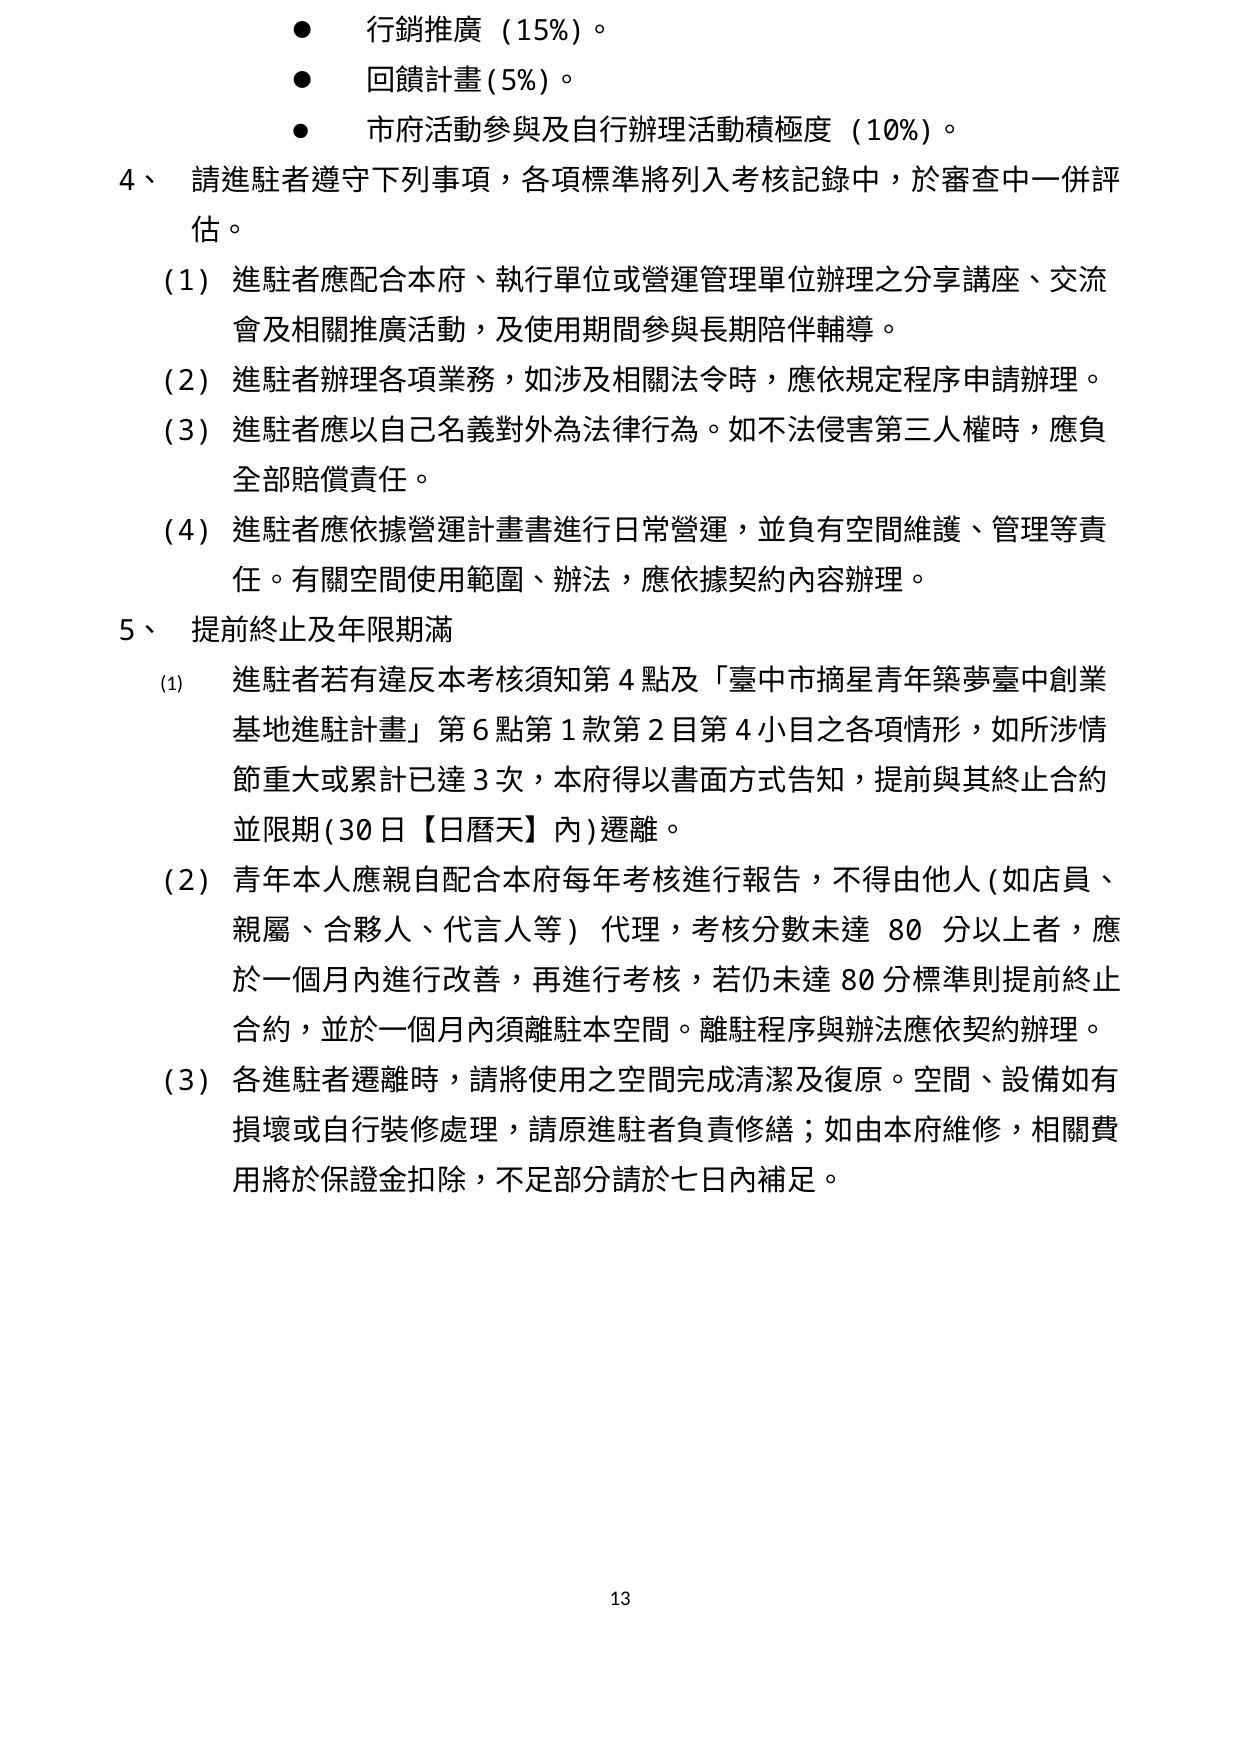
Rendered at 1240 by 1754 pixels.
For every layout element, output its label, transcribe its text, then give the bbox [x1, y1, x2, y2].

list 市府活動參與及自行辦理活動積極度 (10%)。 [291, 100, 1121, 150]
list 進駐者應配合本府、執行單位或營運管理單位辦理之分享講座、交流會及相關推廣活動，及使用期間參與長期陪伴輔導。 [160, 250, 1121, 350]
list 進駐者應依據營運計畫書進行日常營運，並負有空間維護、管理等責任。有關空間使用範圍、辦法，應依據契約內容辦理。 [160, 500, 1121, 600]
list 回饋計畫(5%)。 [291, 50, 1121, 100]
list 各進駐者遷離時，請將使用之空間完成清潔及復原。空間、設備如有損壞或自行裝修處理，請原進駐者負責修繕；如由本府維修，相關費用將於保證金扣除，不足部分請於七日內補足。 [160, 1050, 1121, 1200]
list 進駐者應以自己名義對外為法律行為。如不法侵害第三人權時，應負全部賠償責任。 [160, 400, 1121, 500]
list 行銷推廣 (15%)。 [291, 0, 1121, 50]
list 進駐者若有違反本考核須知第4點及「臺中市摘星青年築夢臺中創業基地進駐計畫」第6點第1款第2目第4小目之各項情形，如所涉情節重大或累計已達3次，本府得以書面方式告知，提前與其終止合約並限期(30日【日曆天】內)遷離。 [160, 650, 1121, 850]
list 青年本人應親自配合本府每年考核進行報告，不得由他人(如店員、親屬、合夥人、代言人等) 代理，考核分數未達 80 分以上者，應於一個月內進行改善，再進行考核，若仍未達80分標準則提前終止合約，並於一個月內須離駐本空間。離駐程序與辦法應依契約辦理。 [160, 850, 1121, 1050]
list 提前終止及年限期滿 [118, 600, 1121, 650]
list 進駐者辦理各項業務，如涉及相關法令時，應依規定程序申請辦理。 [160, 350, 1121, 400]
list 請進駐者遵守下列事項，各項標準將列入考核記錄中，於審查中一併評估。 [118, 150, 1121, 250]
